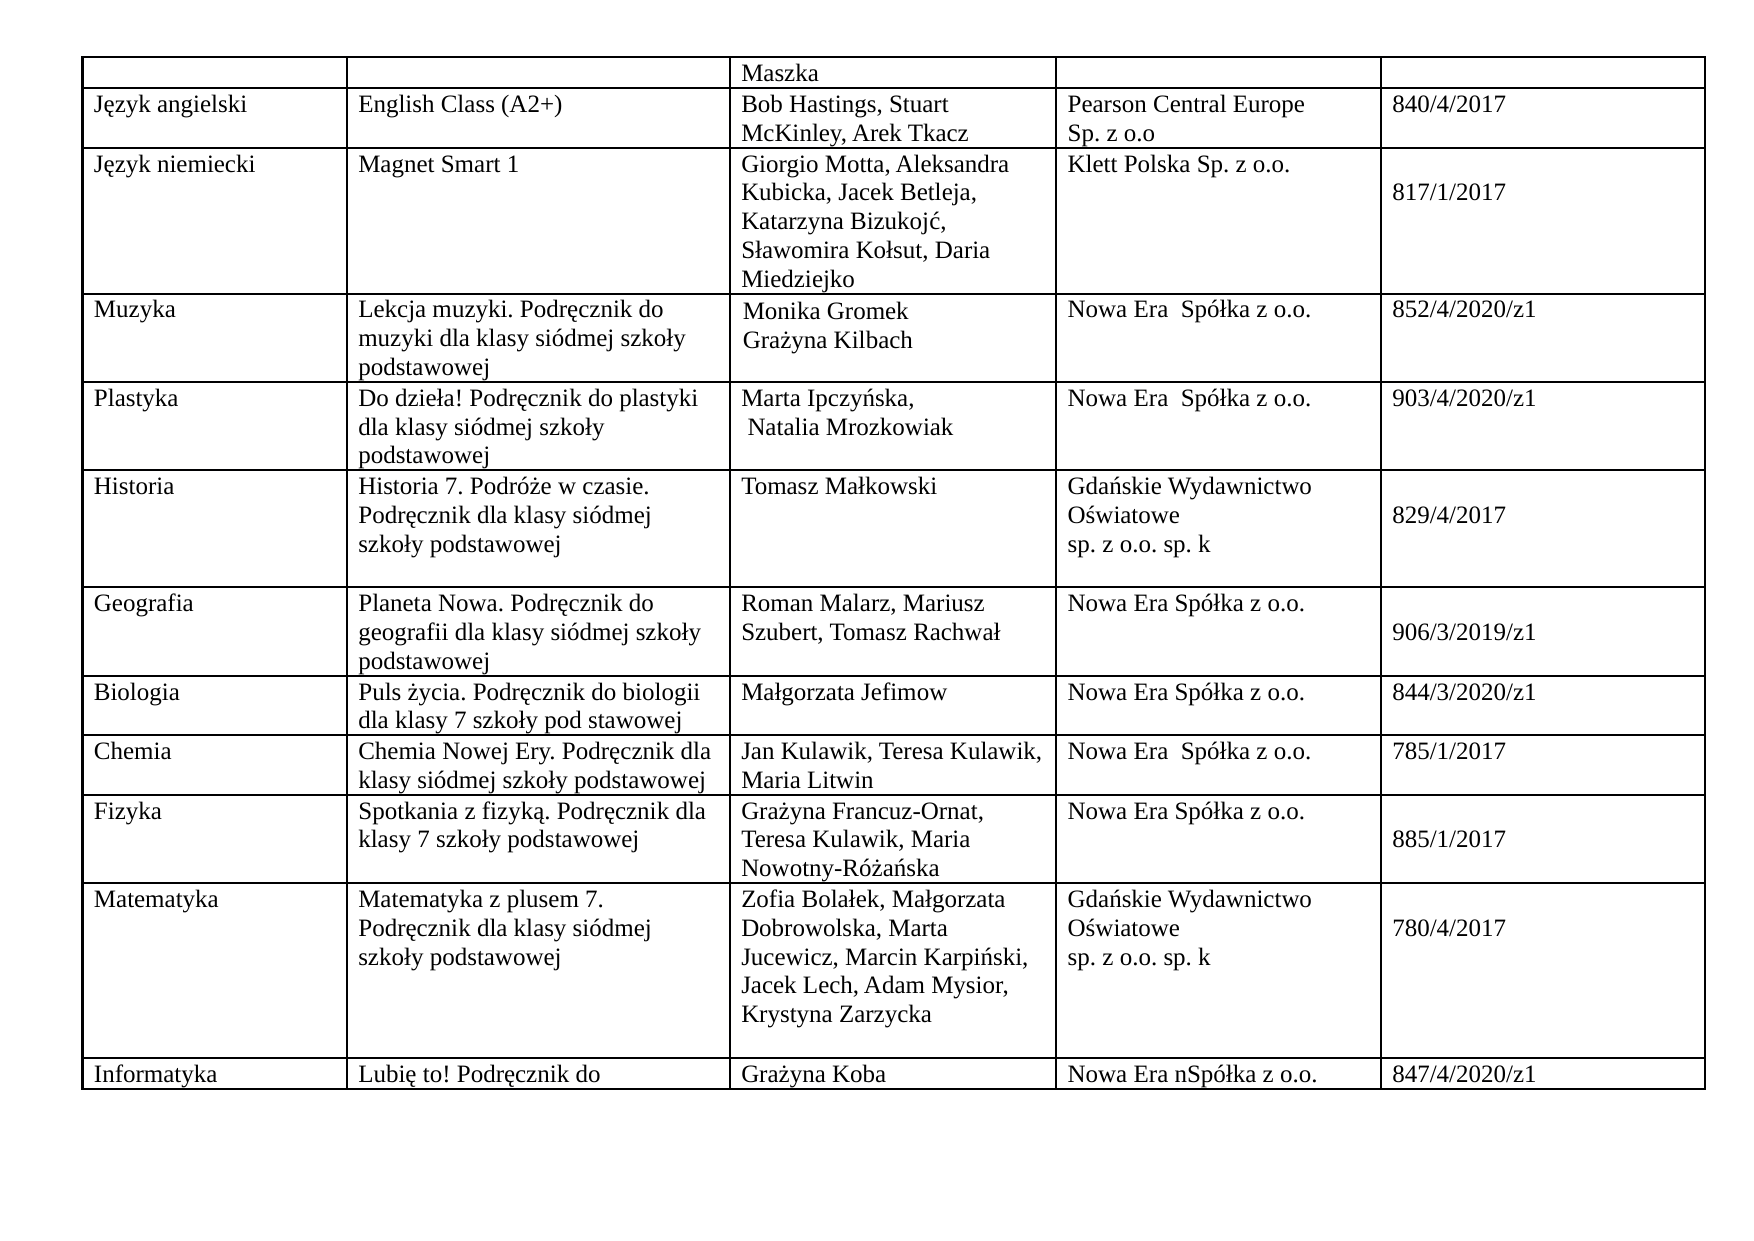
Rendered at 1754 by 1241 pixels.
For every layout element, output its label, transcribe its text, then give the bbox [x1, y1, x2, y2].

table_cell Nowa Era Spółka z o.o. [1057, 796, 1380, 882]
table_cell Planeta Nowa. Podręcznik do geografii dla klasy siódmej szkoły podstawowej [348, 588, 729, 674]
table_cell Nowa Era Spółka z o.o. [1057, 677, 1380, 734]
table_cell English Class (A2+) [348, 89, 729, 147]
table_cell Grażyna Francuz-Ornat, Teresa Kulawik, Maria Nowotny-Różańska [731, 796, 1055, 882]
table_cell Nowa Era Spółka z o.o. [1057, 736, 1380, 794]
table_cell Informatyka [84, 1059, 346, 1087]
table_cell Zofia Bolałek, Małgorzata Dobrowolska, Marta Jucewicz, Marcin Karpiński, Jacek Lech, Adam Mysior, Krystyna Zarzycka [731, 884, 1055, 1057]
table_cell [1382, 58, 1704, 87]
table_cell 844/3/2020/z1 [1382, 677, 1704, 734]
table_cell Plastyka [84, 383, 346, 469]
table_cell 817/1/2017 [1382, 149, 1704, 292]
table_cell Nowa Era Spółka z o.o. [1057, 588, 1380, 674]
table_cell Lekcja muzyki. Podręcznik do muzyki dla klasy siódmej szkoły podstawowej [348, 295, 729, 381]
table_cell Spotkania z fizyką. Podręcznik dla klasy 7 szkoły podstawowej [348, 796, 729, 882]
table_cell Małgorzata Jefimow [731, 677, 1055, 734]
table_cell Nowa Era Spółka z o.o. [1057, 295, 1380, 381]
table_cell Język angielski [84, 89, 346, 147]
table_cell Puls życia. Podręcznik do biologii dla klasy 7 szkoły pod stawowej [348, 677, 729, 734]
table_cell Marta Ipczyńska, Natalia Mrozkowiak [731, 383, 1055, 469]
table_cell 847/4/2020/z1 [1382, 1059, 1704, 1087]
table_cell 852/4/2020/z1 [1382, 295, 1704, 381]
table_cell Jan Kulawik, Teresa Kulawik, Maria Litwin [731, 736, 1055, 794]
table_cell Matematyka z plusem 7. Podręcznik dla klasy siódmej szkoły podstawowej [348, 884, 729, 1057]
table_cell Giorgio Motta, Aleksandra Kubicka, Jacek Betleja, Katarzyna Bizukojć, Sławomira Kołsut, Daria Miedziejko [731, 149, 1055, 292]
table_cell Biologia [84, 677, 346, 734]
table_cell [348, 58, 729, 87]
table_cell Gdańskie Wydawnictwo Oświatowe sp. z o.o. sp. k [1057, 471, 1380, 586]
table_header Monika Gromek Grażyna Kilbach [741, 295, 924, 355]
table_cell Grażyna Koba [731, 1059, 1055, 1087]
table_cell Matematyka [84, 884, 346, 1057]
table_cell Bob Hastings, Stuart McKinley, Arek Tkacz [731, 89, 1055, 147]
table_cell Klett Polska Sp. z o.o. [1057, 149, 1380, 292]
table_cell Chemia Nowej Ery. Podręcznik dla klasy siódmej szkoły podstawowej [348, 736, 729, 794]
table_cell Nowa Era nSpółka z o.o. [1057, 1059, 1380, 1087]
table_cell 785/1/2017 [1382, 736, 1704, 794]
table_cell Fizyka [84, 796, 346, 882]
table_cell 780/4/2017 [1382, 884, 1704, 1057]
table_cell Historia 7. Podróże w czasie. Podręcznik dla klasy siódmej szkoły podstawowej [348, 471, 729, 586]
table_cell [84, 58, 346, 87]
table_cell Magnet Smart 1 [348, 149, 729, 292]
table_cell Nowa Era Spółka z o.o. [1057, 383, 1380, 469]
table_cell Roman Malarz, Mariusz Szubert, Tomasz Rachwał [731, 588, 1055, 674]
table_cell 906/3/2019/z1 [1382, 588, 1704, 674]
table_cell 903/4/2020/z1 [1382, 383, 1704, 469]
table_cell Maszka [731, 58, 1055, 87]
table_cell [1057, 58, 1380, 87]
table_cell Historia [84, 471, 346, 586]
table_cell Chemia [84, 736, 346, 794]
table_cell Język niemiecki [84, 149, 346, 292]
table_cell Muzyka [84, 295, 346, 381]
table_cell [731, 295, 1055, 381]
table_cell Gdańskie Wydawnictwo Oświatowe sp. z o.o. sp. k [1057, 884, 1380, 1057]
table_cell 829/4/2017 [1382, 471, 1704, 586]
table_cell Tomasz Małkowski [731, 471, 1055, 586]
table_cell Pearson Central Europe Sp. z o.o [1057, 89, 1380, 147]
table_cell Do dzieła! Podręcznik do plastyki dla klasy siódmej szkoły podstawowej [348, 383, 729, 469]
table_cell 885/1/2017 [1382, 796, 1704, 882]
table_cell Lubię to! Podręcznik do [348, 1059, 729, 1087]
table_cell 840/4/2017 [1382, 89, 1704, 147]
table_header [924, 295, 1055, 355]
table_cell Geografia [84, 588, 346, 674]
